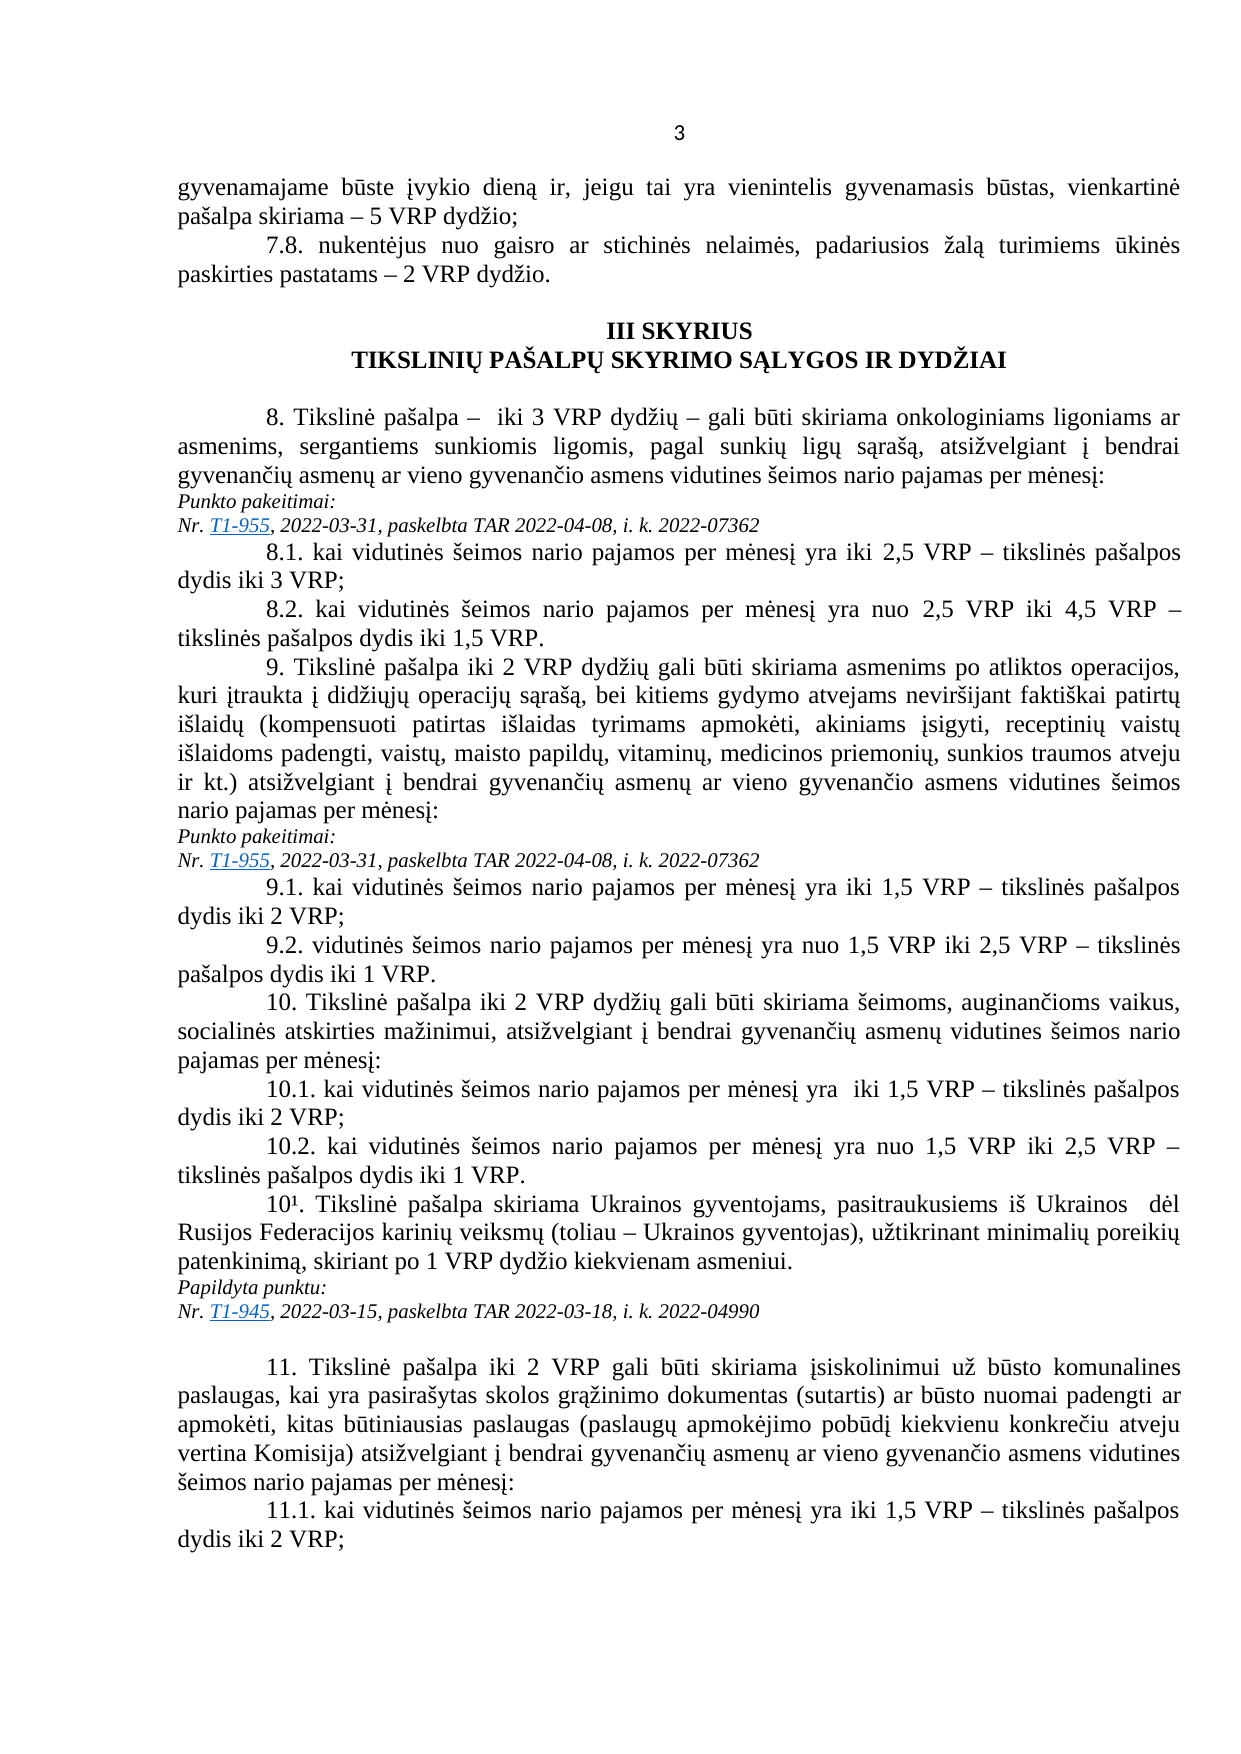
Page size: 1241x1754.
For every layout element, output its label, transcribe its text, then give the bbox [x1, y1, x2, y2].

text 9. Tikslinė pašalpa iki 2 VRP dydžių gali būti skiriama asmenims po atliktos operacijos, kuri įtraukta į didžiųjų operacijų sąrašą, bei kitiems gydymo atvejams neviršijant faktiškai patirtų išlaidų (kompensuoti patirtas išlaidas tyrimams apmokėti, akiniams įsigyti, receptinių vaistų išlaidoms padengti, vaistų, maisto papildų, vitaminų, medicinos priemonių, sunkios traumos atveju ir kt.) atsižvelgiant į bendrai gyvenančių asmenų ar vieno gyvenančio asmens vidutines šeimos nario pajamas per mėnesį: [177, 652, 1181, 824]
text 7.8. nukentėjus nuo gaisro ar stichinės nelaimės, padariusios žalą turimiems ūkinės paskirties pastatams – 2 VRP dydžio. [177, 230, 1181, 287]
text 10.2. kai vidutinės šeimos nario pajamos per mėnesį yra nuo 1,5 VRP iki 2,5 VRP – tikslinės pašalpos dydis iki 1 VRP. [177, 1131, 1181, 1189]
text gyvenamajame būste įvykio dieną ir, jeigu tai yra vienintelis gyvenamasis būstas, vienkartinė pašalpa skiriama – 5 VRP dydžio; [177, 172, 1181, 230]
text 9.1. kai vidutinės šeimos nario pajamos per mėnesį yra iki 1,5 VRP – tikslinės pašalpos dydis iki 2 VRP; [177, 872, 1181, 930]
text Nr. T1-945, 2022-03-15, paskelbta TAR 2022-03-18, i. k. 2022-04990 [177, 1299, 1181, 1323]
text 8. Tikslinė pašalpa – iki 3 VRP dydžių – gali būti skiriama onkologiniams ligoniams ar asmenims, sergantiems sunkiomis ligomis, pagal sunkių ligų sąrašą, atsižvelgiant į bendrai gyvenančių asmenų ar vieno gyvenančio asmens vidutines šeimos nario pajamas per mėnesį: [177, 402, 1181, 489]
text 9.2. vidutinės šeimos nario pajamos per mėnesį yra nuo 1,5 VRP iki 2,5 VRP – tikslinės pašalpos dydis iki 1 VRP. [177, 930, 1181, 987]
text 8.2. kai vidutinės šeimos nario pajamos per mėnesį yra nuo 2,5 VRP iki 4,5 VRP – tikslinės pašalpos dydis iki 1,5 VRP. [177, 594, 1181, 652]
text 10¹. Tikslinė pašalpa skiriama Ukrainos gyventojams, pasitraukusiems iš Ukrainos dėl Rusijos Federacijos karinių veiksmų (toliau – Ukrainos gyventojas), užtikrinant minimalių poreikių patenkinimą, skiriant po 1 VRP dydžio kiekvienam asmeniui. [177, 1189, 1181, 1275]
text Nr. T1-955, 2022-03-31, paskelbta TAR 2022-04-08, i. k. 2022-07362 [177, 848, 1181, 872]
text III SKYRIUS [177, 316, 1181, 345]
text Nr. T1-955, 2022-03-31, paskelbta TAR 2022-04-08, i. k. 2022-07362 [177, 513, 1181, 537]
text Punkto pakeitimai: [177, 824, 1181, 848]
text 8.1. kai vidutinės šeimos nario pajamos per mėnesį yra iki 2,5 VRP – tikslinės pašalpos dydis iki 3 VRP; [177, 537, 1181, 594]
text Punkto pakeitimai: [177, 489, 1181, 513]
text TIKSLINIŲ PAŠALPŲ SKYRIMO SĄLYGOS IR DYDŽIAI [177, 345, 1181, 374]
text 11. Tikslinė pašalpa iki 2 VRP gali būti skiriama įsiskolinimui už būsto komunalines paslaugas, kai yra pasirašytas skolos grąžinimo dokumentas (sutartis) ar būsto nuomai padengti ar apmokėti, kitas būtiniausias paslaugas (paslaugų apmokėjimo pobūdį kiekvienu konkrečiu atveju vertina Komisija) atsižvelgiant į bendrai gyvenančių asmenų ar vieno gyvenančio asmens vidutines šeimos nario pajamas per mėnesį: [177, 1352, 1181, 1496]
text 11.1. kai vidutinės šeimos nario pajamos per mėnesį yra iki 1,5 VRP – tikslinės pašalpos dydis iki 2 VRP; [177, 1496, 1181, 1553]
text 10.1. kai vidutinės šeimos nario pajamos per mėnesį yra iki 1,5 VRP – tikslinės pašalpos dydis iki 2 VRP; [177, 1074, 1181, 1131]
text Papildyta punktu: [177, 1275, 1181, 1299]
text 10. Tikslinė pašalpa iki 2 VRP dydžių gali būti skiriama šeimoms, auginančioms vaikus, socialinės atskirties mažinimui, atsižvelgiant į bendrai gyvenančių asmenų vidutines šeimos nario pajamas per mėnesį: [177, 987, 1181, 1074]
